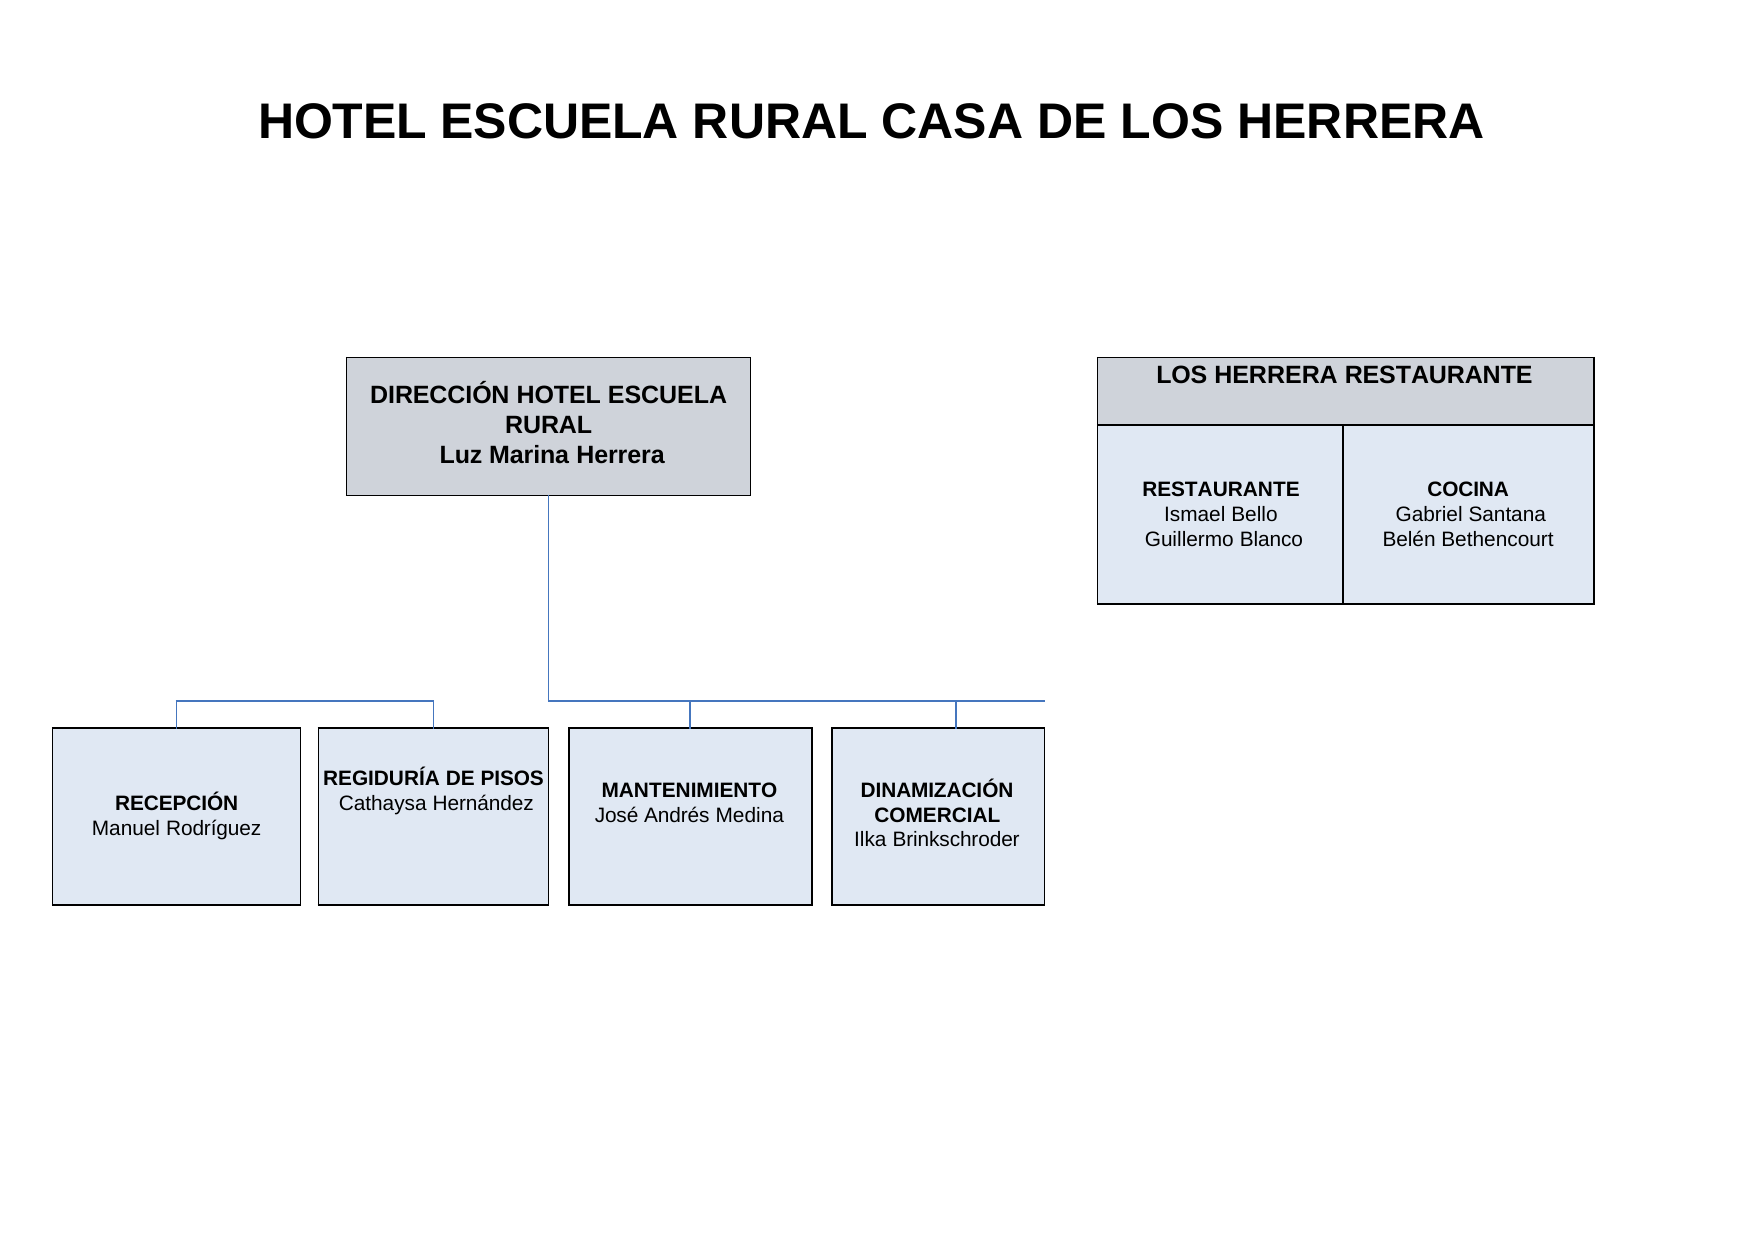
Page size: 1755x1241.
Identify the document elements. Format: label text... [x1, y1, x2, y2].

table_header LOS HERRERA RESTAURANTE [1098, 358, 1593, 424]
table_header [53, 357, 346, 495]
table_header [751, 357, 1044, 495]
table_cell COCINA Gabriel Santana Belén Bethencourt [1344, 426, 1593, 603]
table_cell [549, 495, 1044, 700]
table_cell [177, 702, 433, 727]
table_cell [957, 702, 1044, 727]
table_header DIRECCIÓN HOTEL ESCUELA RURAL Luz Marina Herrera [347, 358, 750, 495]
table_cell [813, 727, 831, 904]
table_cell [53, 495, 548, 700]
table_cell MANTENIMIENTO José Andrés Medina [570, 729, 811, 904]
table_cell [301, 727, 318, 904]
table_cell DINAMIZACIÓN COMERCIAL Ilka Brinkschroder [833, 729, 1044, 904]
table_cell [549, 727, 568, 904]
table_cell [434, 700, 689, 727]
table_cell [53, 700, 176, 727]
table_cell RECEPCIÓN Manuel Rodríguez [53, 729, 300, 904]
table_cell REGIDURÍA DE PISOS Cathaysa Hernández [319, 729, 548, 904]
table_cell [691, 702, 955, 727]
table_cell RESTAURANTE Ismael Bello Guillermo Blanco [1098, 426, 1342, 603]
text HOTEL ESCUELA RURAL CASA DE LOS HERRERA [258, 91, 1606, 149]
